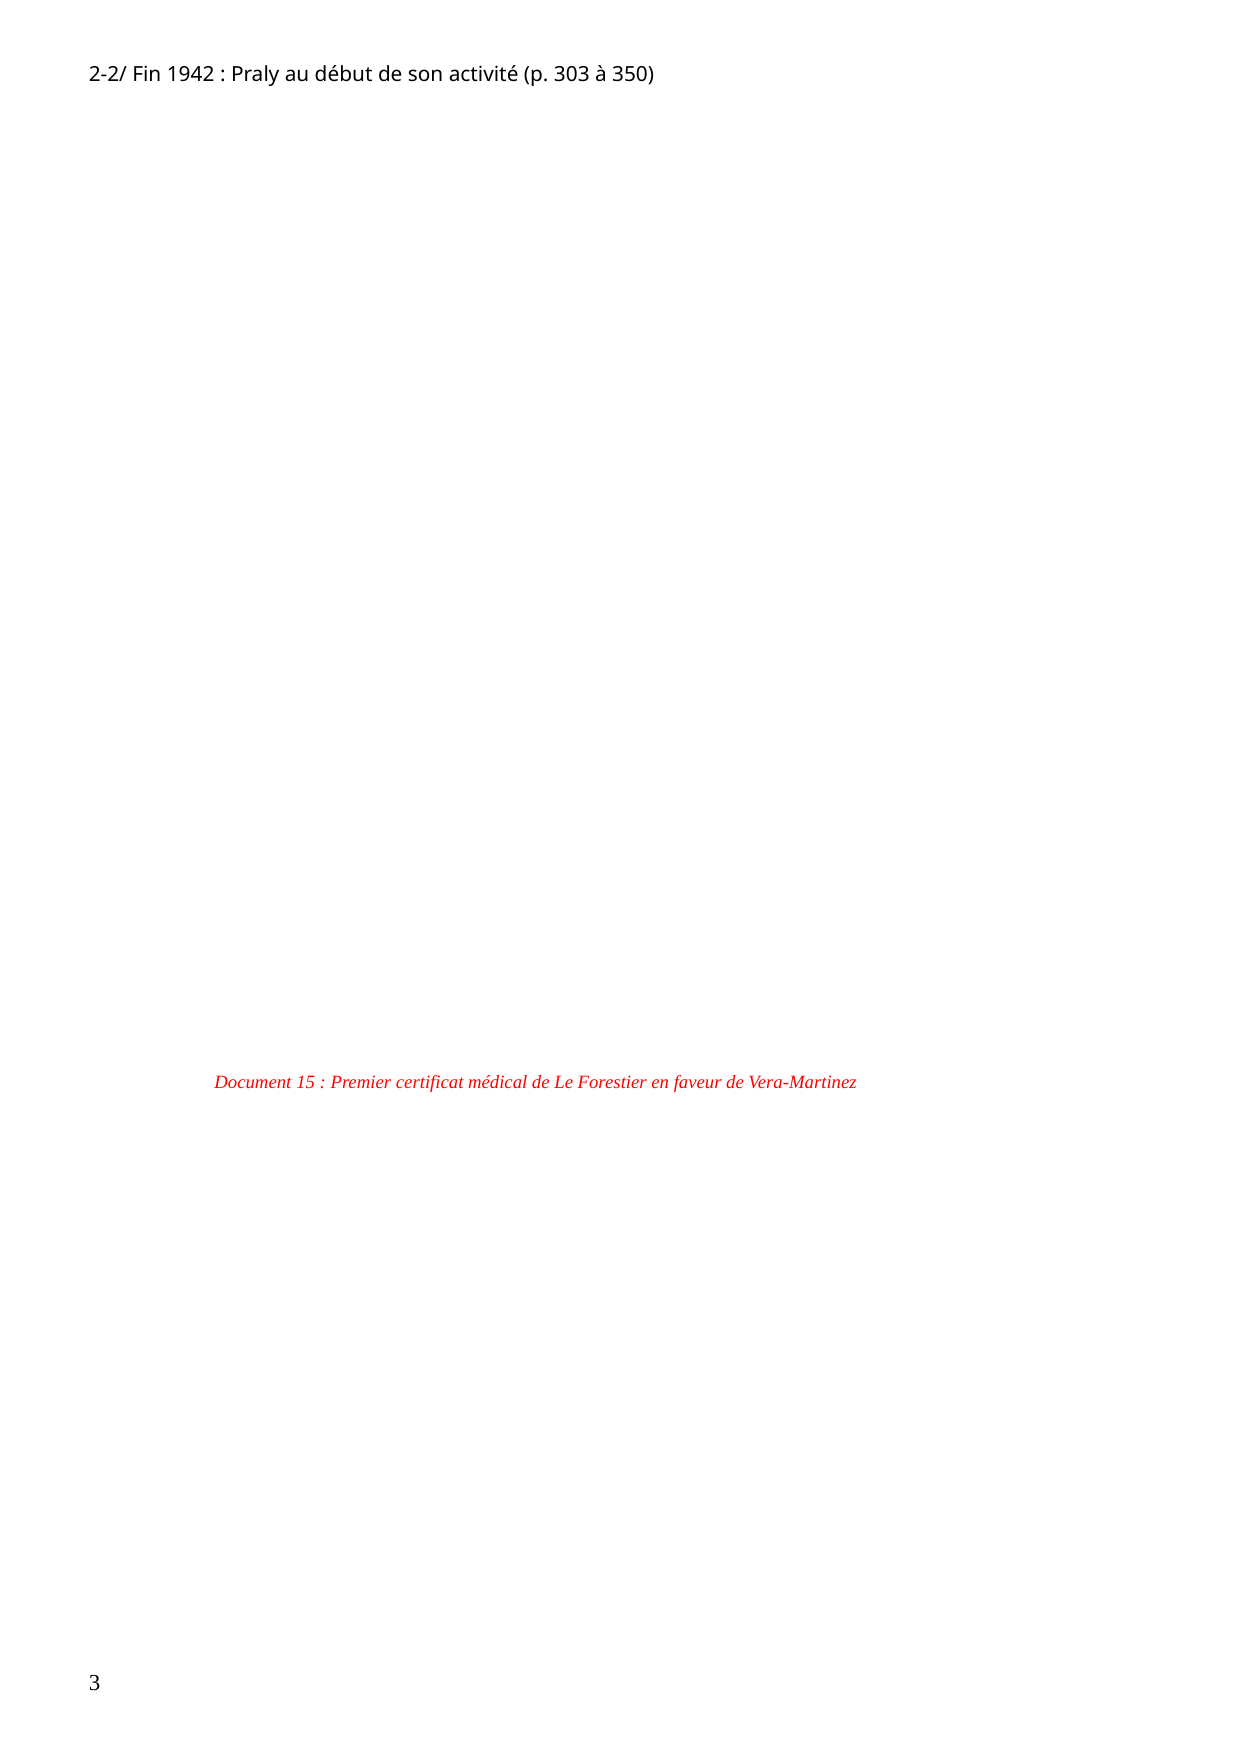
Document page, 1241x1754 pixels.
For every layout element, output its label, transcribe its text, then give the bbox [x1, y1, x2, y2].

text Document 15 : Premier certificat médical de Le Forestier en faveur de Vera-Martinez [214, 153, 998, 1093]
